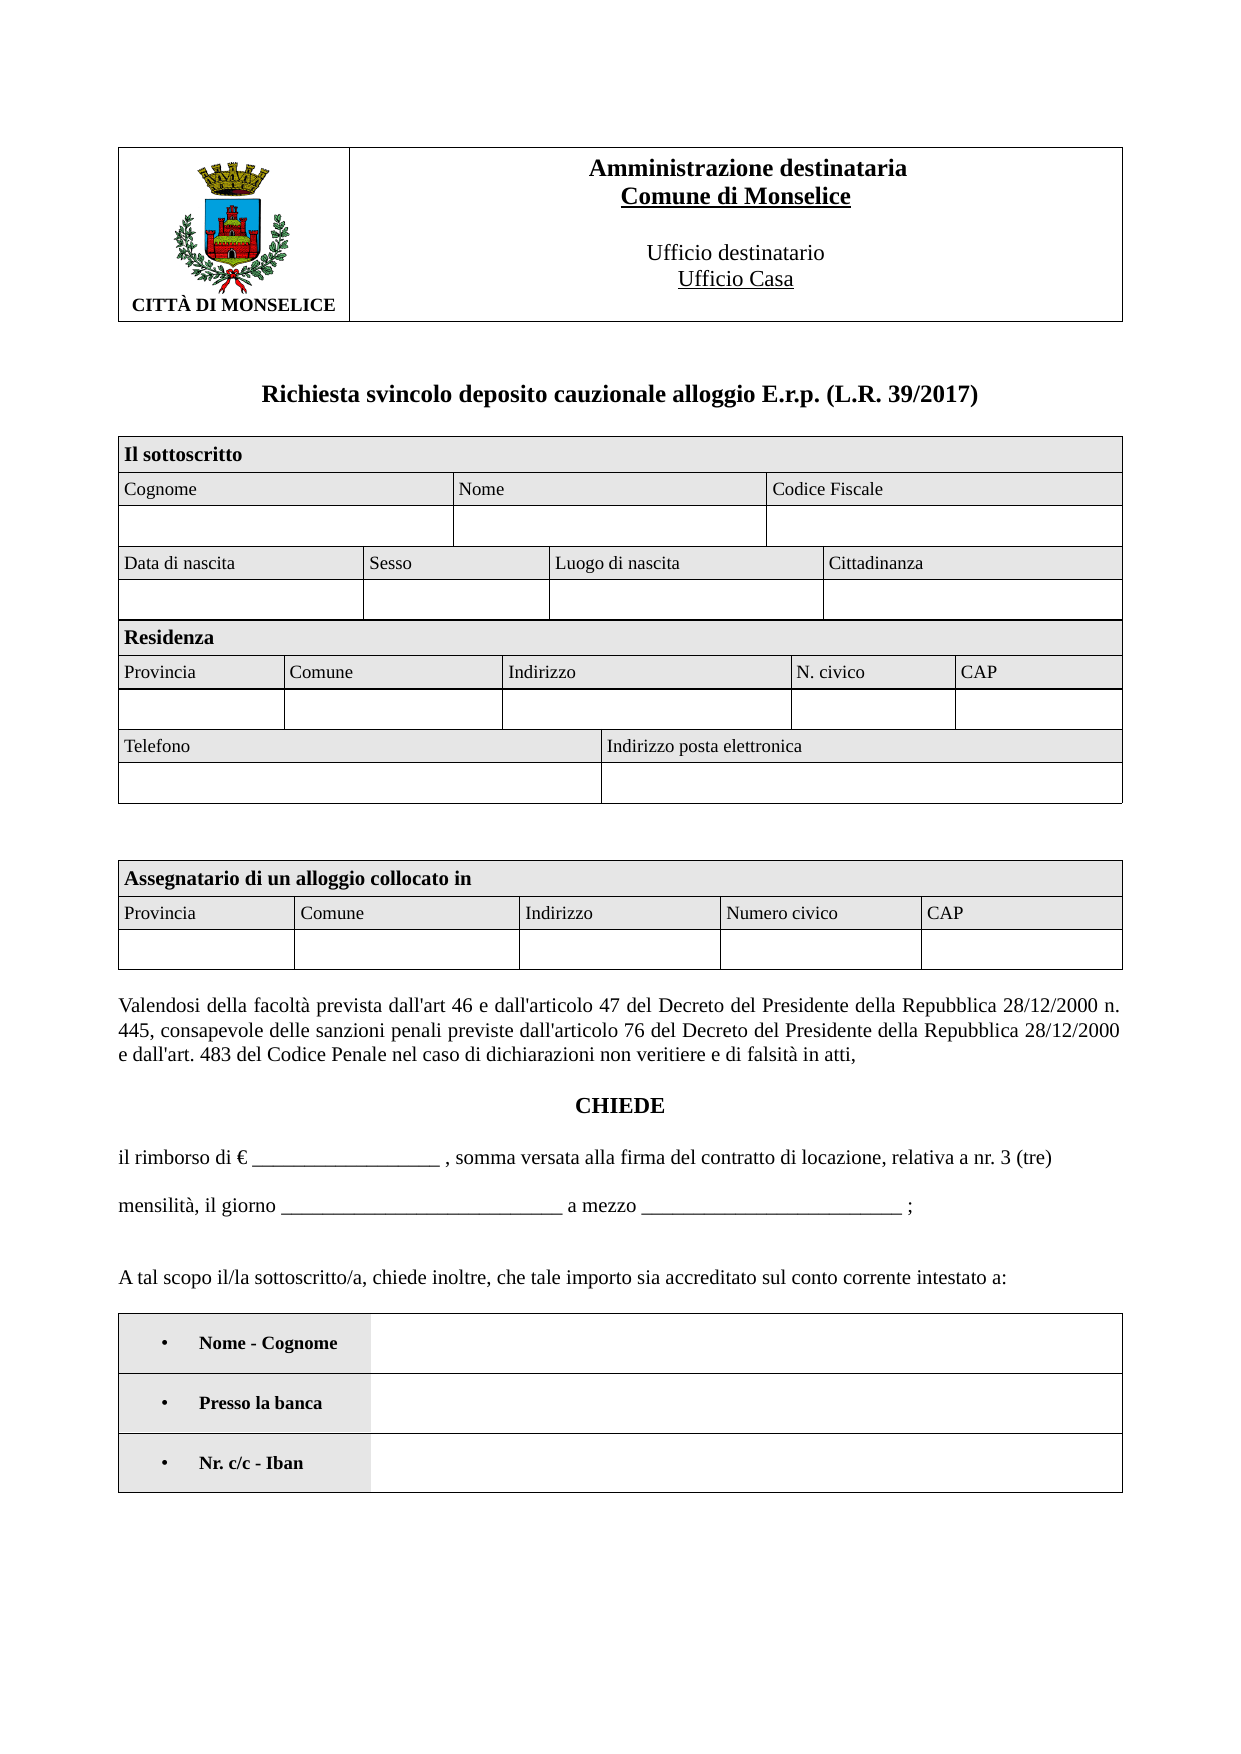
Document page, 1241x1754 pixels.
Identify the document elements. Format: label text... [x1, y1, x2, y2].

table_header Il sottoscritto [119, 437, 1122, 472]
table_header [454, 506, 766, 546]
table_cell Presso la banca [119, 1374, 371, 1432]
table_header [371, 1314, 1122, 1373]
table_header [119, 930, 294, 969]
table_header [119, 763, 601, 802]
table_header Indirizzo [503, 656, 791, 688]
table_header [295, 930, 519, 969]
table_header [767, 506, 1122, 546]
table_header Cognome [119, 473, 453, 505]
text A tal scopo il/la sottoscritto/a, chiede inoltre, che tale importo sia accreditato sul conto corrente intestato a: [118, 1265, 1122, 1289]
table_header CAP [956, 656, 1122, 688]
table_header Indirizzo [520, 897, 720, 929]
table_header Comune [285, 656, 502, 688]
table_header Comune [295, 897, 519, 929]
table_header [721, 930, 921, 969]
table_header Residenza [119, 621, 1122, 655]
table_header N. civico [792, 656, 955, 688]
table_header CAP [922, 897, 1122, 929]
table_header [364, 580, 549, 619]
table_header Amministrazione destinataria Comune di Monselice Ufficio destinatario Ufficio Casa [350, 148, 1122, 321]
text Valendosi della facoltà prevista dall'art 46 e dall'articolo 47 del Decreto del Presidente della Repubblica 28/12/2000 n. 445, consapevole delle sanzioni penali previste dall'articolo 76 del Decreto del Presidente della Repubblica 28/12/2000 e dall'art. 483 del Codice Penale nel caso di dichiarazioni non veritiere e di falsità in atti, [118, 993, 1122, 1066]
table_header Provincia [119, 656, 284, 688]
text il rimborso di € __________________ , somma versata alla firma del contratto di locazione, relativa a nr. 3 (tre) [118, 1145, 1122, 1169]
table_header Codice Fiscale [767, 473, 1122, 505]
table_header CITTÀ DI MONSELICE [119, 148, 349, 321]
text mensilità, il giorno ___________________________ a mezzo _________________________ ; [118, 1193, 1122, 1217]
table_header [550, 580, 823, 619]
table_header Luogo di nascita [550, 547, 823, 579]
table_header Sesso [364, 547, 549, 579]
table_cell [371, 1374, 1122, 1432]
table_header Nome [454, 473, 766, 505]
picture [173, 162, 290, 294]
table_header [824, 580, 1122, 619]
table_header [119, 690, 284, 729]
table_header Nome - Cognome [119, 1314, 371, 1373]
text Richiesta svincolo deposito cauzionale alloggio E.r.p. (L.R. 39/2017) [118, 379, 1122, 408]
text CHIEDE [118, 1092, 1122, 1118]
table_header Data di nascita [119, 547, 363, 579]
table_header [922, 930, 1122, 969]
table_header [119, 506, 453, 546]
table_header [503, 690, 791, 729]
table_header Numero civico [721, 897, 921, 929]
table_header Cittadinanza [824, 547, 1122, 579]
table_header [602, 763, 1122, 802]
table_header [520, 930, 720, 969]
table_header Assegnatario di un alloggio collocato in [119, 861, 1122, 896]
table_header Telefono [119, 730, 601, 762]
table_header Indirizzo posta elettronica [602, 730, 1122, 762]
table_header [956, 690, 1122, 729]
table_header Provincia [119, 897, 294, 929]
table_cell Nr. c/c - Iban [119, 1434, 371, 1492]
table_cell [371, 1434, 1122, 1492]
table_header [792, 690, 955, 729]
table_header [119, 580, 363, 619]
table_header [285, 690, 502, 729]
